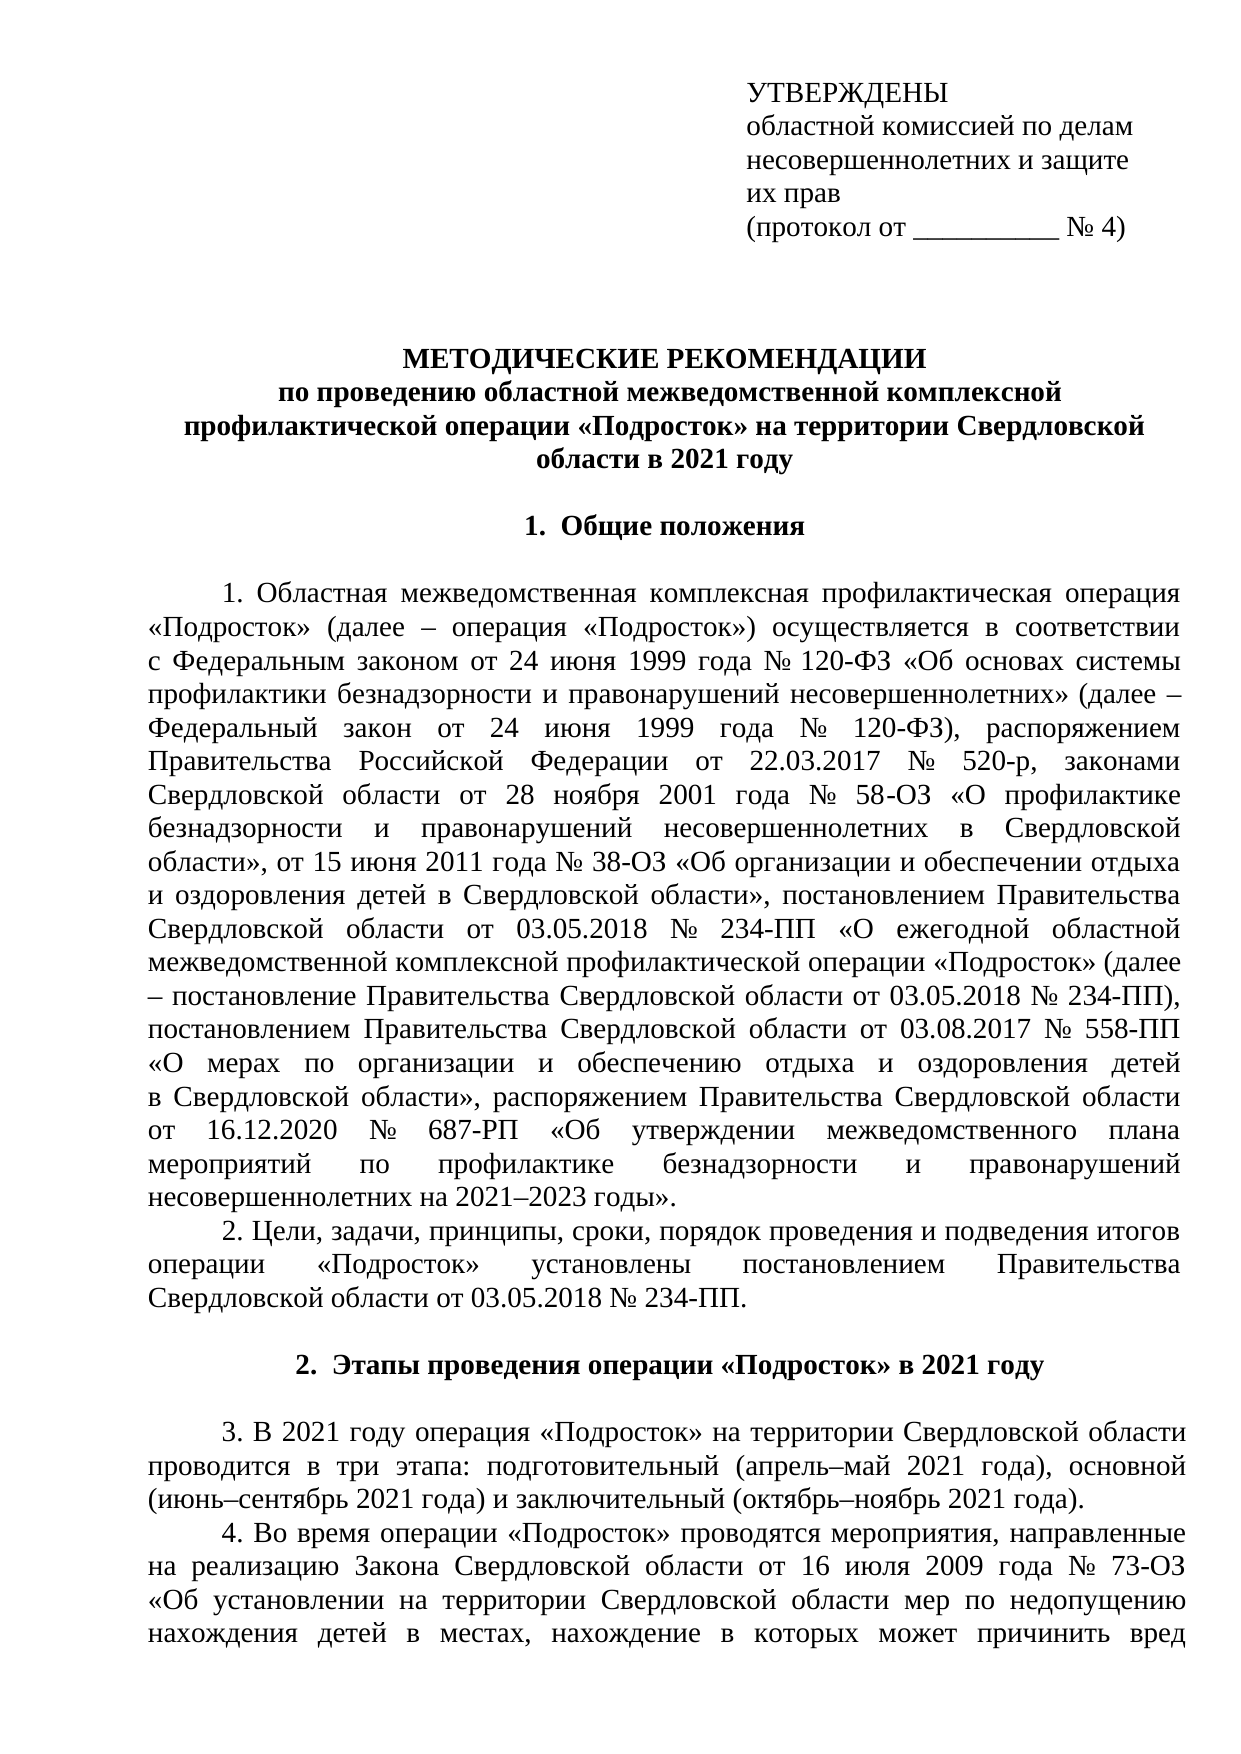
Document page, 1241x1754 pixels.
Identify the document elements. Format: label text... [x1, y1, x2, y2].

text МЕТОДИЧЕСКИЕ РЕКОМЕНДАЦИИ [148, 341, 1181, 374]
text 2. Этапы проведения операции «Подросток» в 2021 году [148, 1347, 1187, 1381]
text по проведению областной межведомственной комплексной профилактической операции «Подросток» на территории Свердловской области в 2021 году [148, 374, 1181, 475]
text 2. Цели, задачи, принципы, сроки, порядок проведения и подведения итогов операции «Подросток» установлены постановлением Правительства Свердловской области от 03.05.2018 № 234-ПП. [148, 1213, 1181, 1313]
table_header УТВЕРЖДЕНЫ областной комиссией по делам несовершеннолетних и защите их прав (протокол от __________ № 4) [735, 75, 1193, 307]
text 3. В 2021 году операция «Подросток» на территории Свердловской области проводится в три этапа: подготовительный (апрель–май 2021 года), основной (июнь–сентябрь 2021 года) и заключительный (октябрь–ноябрь 2021 года). [148, 1414, 1187, 1515]
text 1. Общие положения [148, 508, 1181, 542]
text 1. Областная межведомственная комплексная профилактическая операция «Подросток» (далее – операция «Подросток») осуществляется в соответствии с Федеральным законом от 24 июня 1999 года № 120‑ФЗ «Об основах системы профилактики безнадзорности и правонарушений несовершеннолетних» (далее – Федеральный закон от 24 июня 1999 года № 120-ФЗ), распоряжением Правительства Российской Федерации от 22.03.2017 № 520-р, законами Свердловской области от 28 ноября 2001 года № 58‑ОЗ «О профилактике безнадзорности и правонарушений несовершеннолетних в Свердловской области», от 15 июня 2011 года № 38-ОЗ «Об организации и обеспечении отдыха и оздоровления детей в Свердловской области», постановлением Правительства Свердловской области от 03.05.2018 № 234-ПП «О ежегодной областной межведомственной комплексной профилактической операции «Подросток» (далее – постановление Правительства Свердловской области от 03.05.2018 № 234-ПП), постановлением Правительства Свердловской области от 03.08.2017 № 558-ПП «О мерах по организации и обеспечению отдыха и оздоровления детей в Свердловской области», распоряжением Правительства Свердловской области от 16.12.2020 № 687-РП «Об утверждении межведомственного плана мероприятий по профилактике безнадзорности и правонарушений несовершеннолетних на 2021–2023 годы». [148, 576, 1181, 1213]
text 4. Во время операции «Подросток» проводятся мероприятия, направленные на реализацию Закона Свердловской области от 16 июля 2009 года № 73-ОЗ «Об установлении на территории Свердловской области мер по недопущению нахождения детей в местах, нахождение в которых может причинить вред [148, 1515, 1187, 1649]
